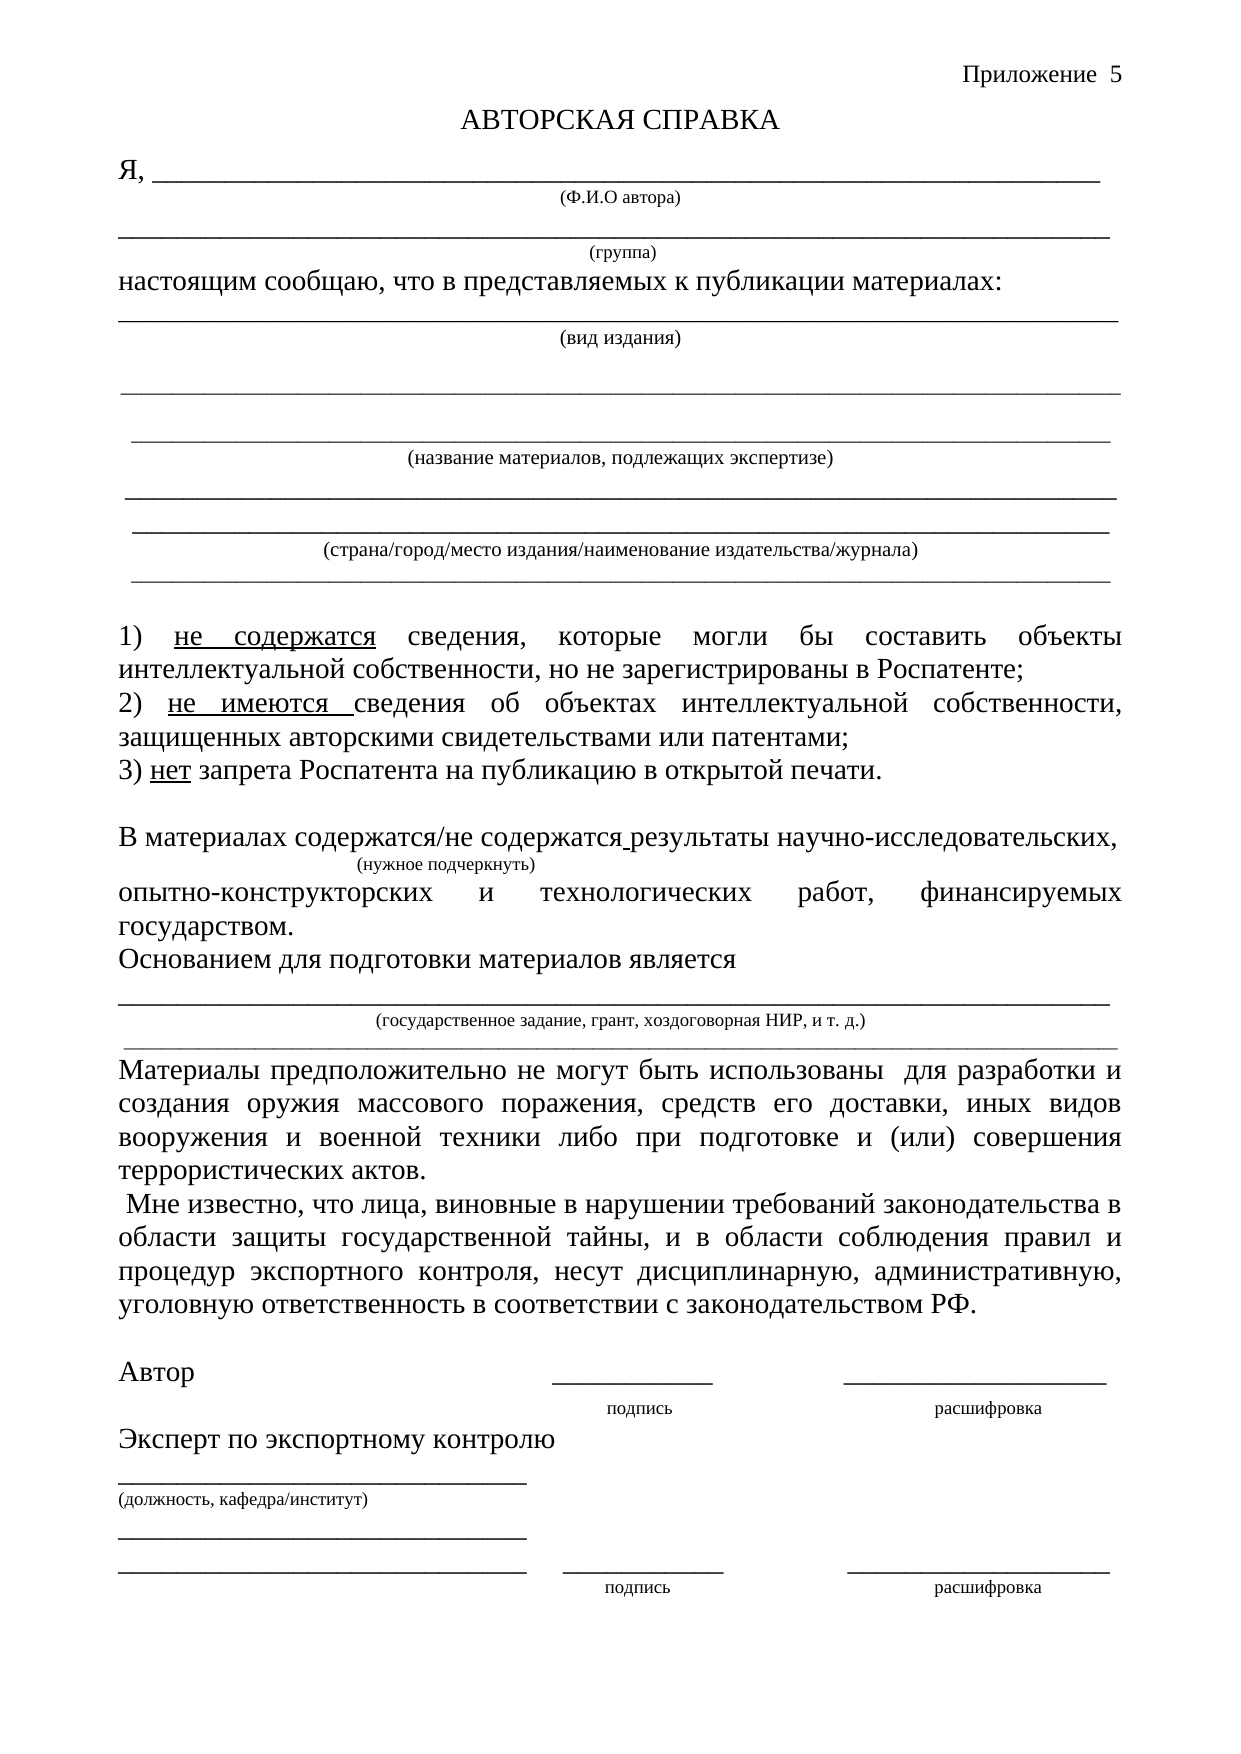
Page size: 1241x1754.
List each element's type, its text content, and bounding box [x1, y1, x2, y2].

table_cell Материалы предположительно не могут быть использованы для разработки и создания оружия массового поражения, средств его доставки, иных видов вооружения и военной техники либо при подготовке и (или) совершения террористических актов. [118, 1052, 1123, 1186]
table_cell 1) не содержатся сведения, которые могли бы составить объекты интеллектуальной собственности, но не зарегистрированы в Роспатенте; 2) не имеются сведения об объектах интеллектуальной собственности, защищенных авторскими свидетельствами или патентами; 3) нет запрета Роспатента на публикацию в открытой печати. В материалах содержатся/не содержатся результаты научно-исследовательских, (нужное подчеркнуть) опытно-конструкторских и технологических работ, финансируемых государством. Основанием для подготовки материалов является ____________________________________________________________________ (государственное задание, грант, хоздоговорная НИР, и т. д.) __________________________________________________________________________________________________________ [118, 618, 1123, 1052]
table_cell ______________________________________________________________________________________________ [118, 561, 1123, 584]
text Приложение 5 [118, 59, 1122, 88]
table_cell Автор ___________ __________________ подпись расшифровка [118, 1320, 1123, 1421]
table_cell Эксперт по экспортному контролю ____________________________ (должность, кафедра/институт) ____________________________ ____________________________ ___________ __________________ подпись расшифровка [118, 1421, 1123, 1684]
table_cell ____________________________________________________________________ [118, 208, 1123, 241]
table_cell ________________________________________________________________________________ (вид издания) [118, 296, 1123, 349]
table_cell ________________________________________________________________________________________________ ______________________________________________________________________________________________ (название материалов, подлежащих экспертизе) [118, 349, 1123, 469]
table_cell (группа) [118, 241, 1123, 263]
table_header Я, _________________________________________________________________ (Ф.И.О автора) [118, 153, 1123, 208]
table_cell Мне известно, что лица, виновные в нарушении требований законодательства в области защиты государственной тайны, и в области соблюдения правил и процедур экспортного контроля, несут дисциплинарную, административную, уголовную ответственность в соответствии с законодательством РФ. [118, 1186, 1123, 1320]
table_cell _______________________________________________________________________________________________________________________________________ (страна/город/место издания/наименование издательства/журнала) [118, 469, 1123, 561]
table_cell [118, 585, 1123, 618]
table_cell настоящим сообщаю, что в представляемых к публикации материалах: [118, 263, 1123, 296]
text АВТОРСКАЯ СПРАВКА [118, 102, 1122, 136]
